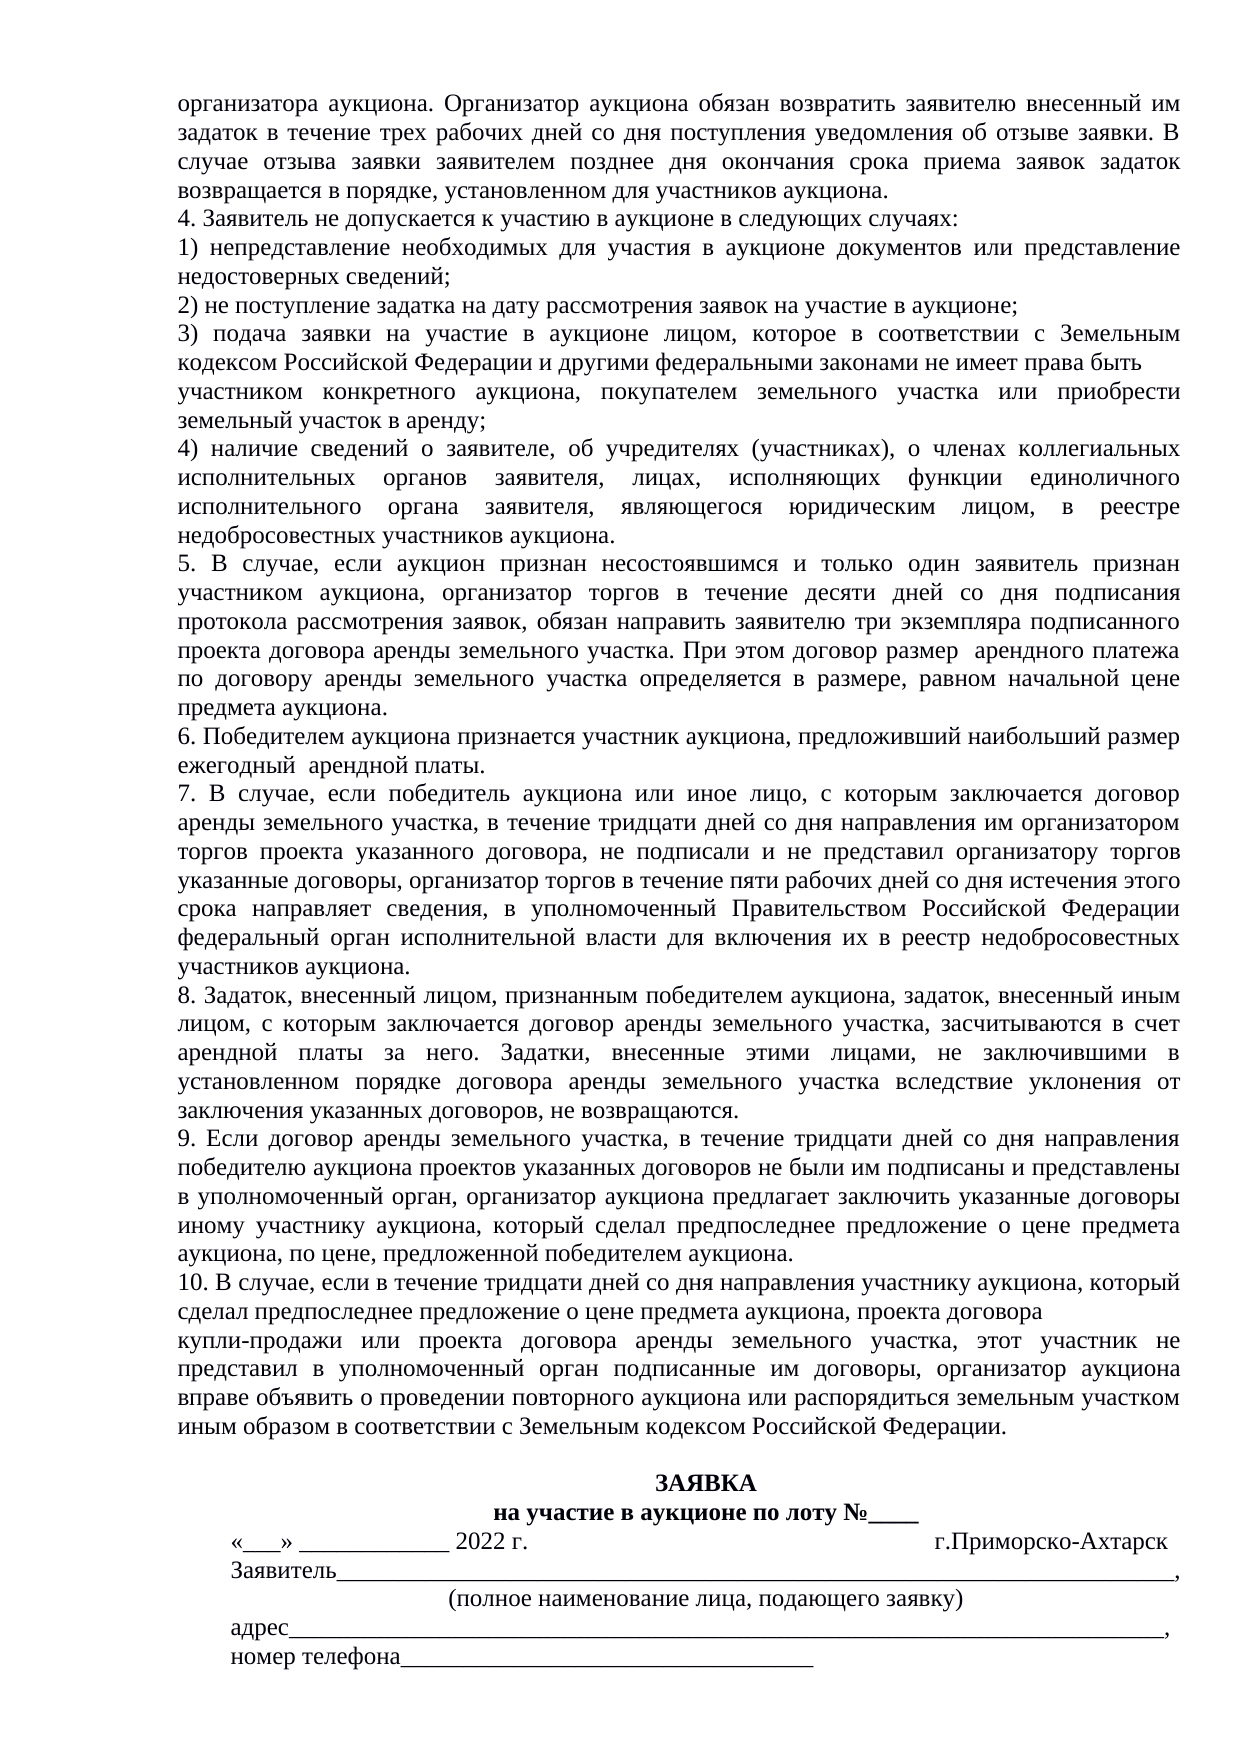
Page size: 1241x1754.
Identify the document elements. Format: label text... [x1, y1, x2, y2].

text 9. Если договор аренды земельного участка, в течение тридцати дней со дня направления победителю аукциона проектов указанных договоров не были им подписаны и представлены в уполномоченный орган, организатор аукциона предлагает заключить указанные договоры иному участнику аукциона, который сделал предпоследнее предложение о цене предмета аукциона, по цене, предложенной победителем аукциона. [177, 1123, 1181, 1267]
text 8. Задаток, внесенный лицом, признанным победителем аукциона, задаток, внесенный иным лицом, с которым заключается договор аренды земельного участка, засчитываются в счет арендной платы за него. Задатки, внесенные этими лицами, не заключившими в установленном порядке договора аренды земельного участка вследствие уклонения от заключения указанных договоров, не возвращаются. [177, 980, 1181, 1123]
text 1) непредставление необходимых для участия в аукционе документов или представление недостоверных сведений; [177, 232, 1181, 290]
text 2) не поступление задатка на дату рассмотрения заявок на участие в аукционе; [177, 290, 1181, 318]
text 6. Победителем аукциона признается участник аукциона, предложивший наибольший размер ежегодный арендной платы. [177, 721, 1181, 778]
text купли-продажи или проекта договора аренды земельного участка, этот участник не представил в уполномоченный орган подписанные им договоры, организатор аукциона вправе объявить о проведении повторного аукциона или распорядиться земельным участком иным образом в соответствии с Земельным кодексом Российской Федерации. [177, 1325, 1181, 1440]
text 4) наличие сведений о заявителе, об учредителях (участниках), о членах коллегиальных исполнительных органов заявителя, лицах, исполняющих функции единоличного исполнительного органа заявителя, являющегося юридическим лицом, в реестре недобросовестных участников аукциона. [177, 433, 1181, 548]
text ЗАЯВКА [177, 1468, 1181, 1497]
text адрес______________________________________________________________________, [177, 1612, 1181, 1641]
text участником конкретного аукциона, покупателем земельного участка или приобрести земельный участок в аренду; [177, 376, 1181, 433]
text 5. В случае, если аукцион признан несостоявшимся и только один заявитель признан участником аукциона, организатор торгов в течение десяти дней со дня подписания протокола рассмотрения заявок, обязан направить заявителю три экземпляра подписанного проекта договора аренды земельного участка. При этом договор размер арендного платежа по договору аренды земельного участка определяется в размере, равном начальной цене предмета аукциона. [177, 548, 1181, 721]
text на участие в аукционе по лоту №____ [177, 1497, 1181, 1526]
text номер телефона_________________________________ [177, 1641, 1181, 1670]
text 10. В случае, если в течение тридцати дней со дня направления участнику аукциона, который сделал предпоследнее предложение о цене предмета аукциона, проекта договора [177, 1267, 1181, 1325]
text (полное наименование лица, подающего заявку) [177, 1583, 1181, 1612]
text 3) подача заявки на участие в аукционе лицом, которое в соответствии с Земельным кодексом Российской Федерации и другими федеральными законами не имеет права быть [177, 318, 1181, 376]
text 4. Заявитель не допускается к участию в аукционе в следующих случаях: [177, 203, 1181, 232]
text «___» ____________ 2022 г. г.Приморско-Ахтарск [177, 1526, 1181, 1555]
text организатора аукциона. Организатор аукциона обязан возвратить заявителю внесенный им задаток в течение трех рабочих дней со дня поступления уведомления об отзыве заявки. В случае отзыва заявки заявителем позднее дня окончания срока приема заявок задаток возвращается в порядке, установленном для участников аукциона. [177, 88, 1181, 203]
text 7. В случае, если победитель аукциона или иное лицо, с которым заключается договор аренды земельного участка, в течение тридцати дней со дня направления им организатором торгов проекта указанного договора, не подписали и не представил организатору торгов указанные договоры, организатор торгов в течение пяти рабочих дней со дня истечения этого срока направляет сведения, в уполномоченный Правительством Российской Федерации федеральный орган исполнительной власти для включения их в реестр недобросовестных участников аукциона. [177, 778, 1181, 980]
text Заявитель___________________________________________________________________, [177, 1555, 1181, 1583]
